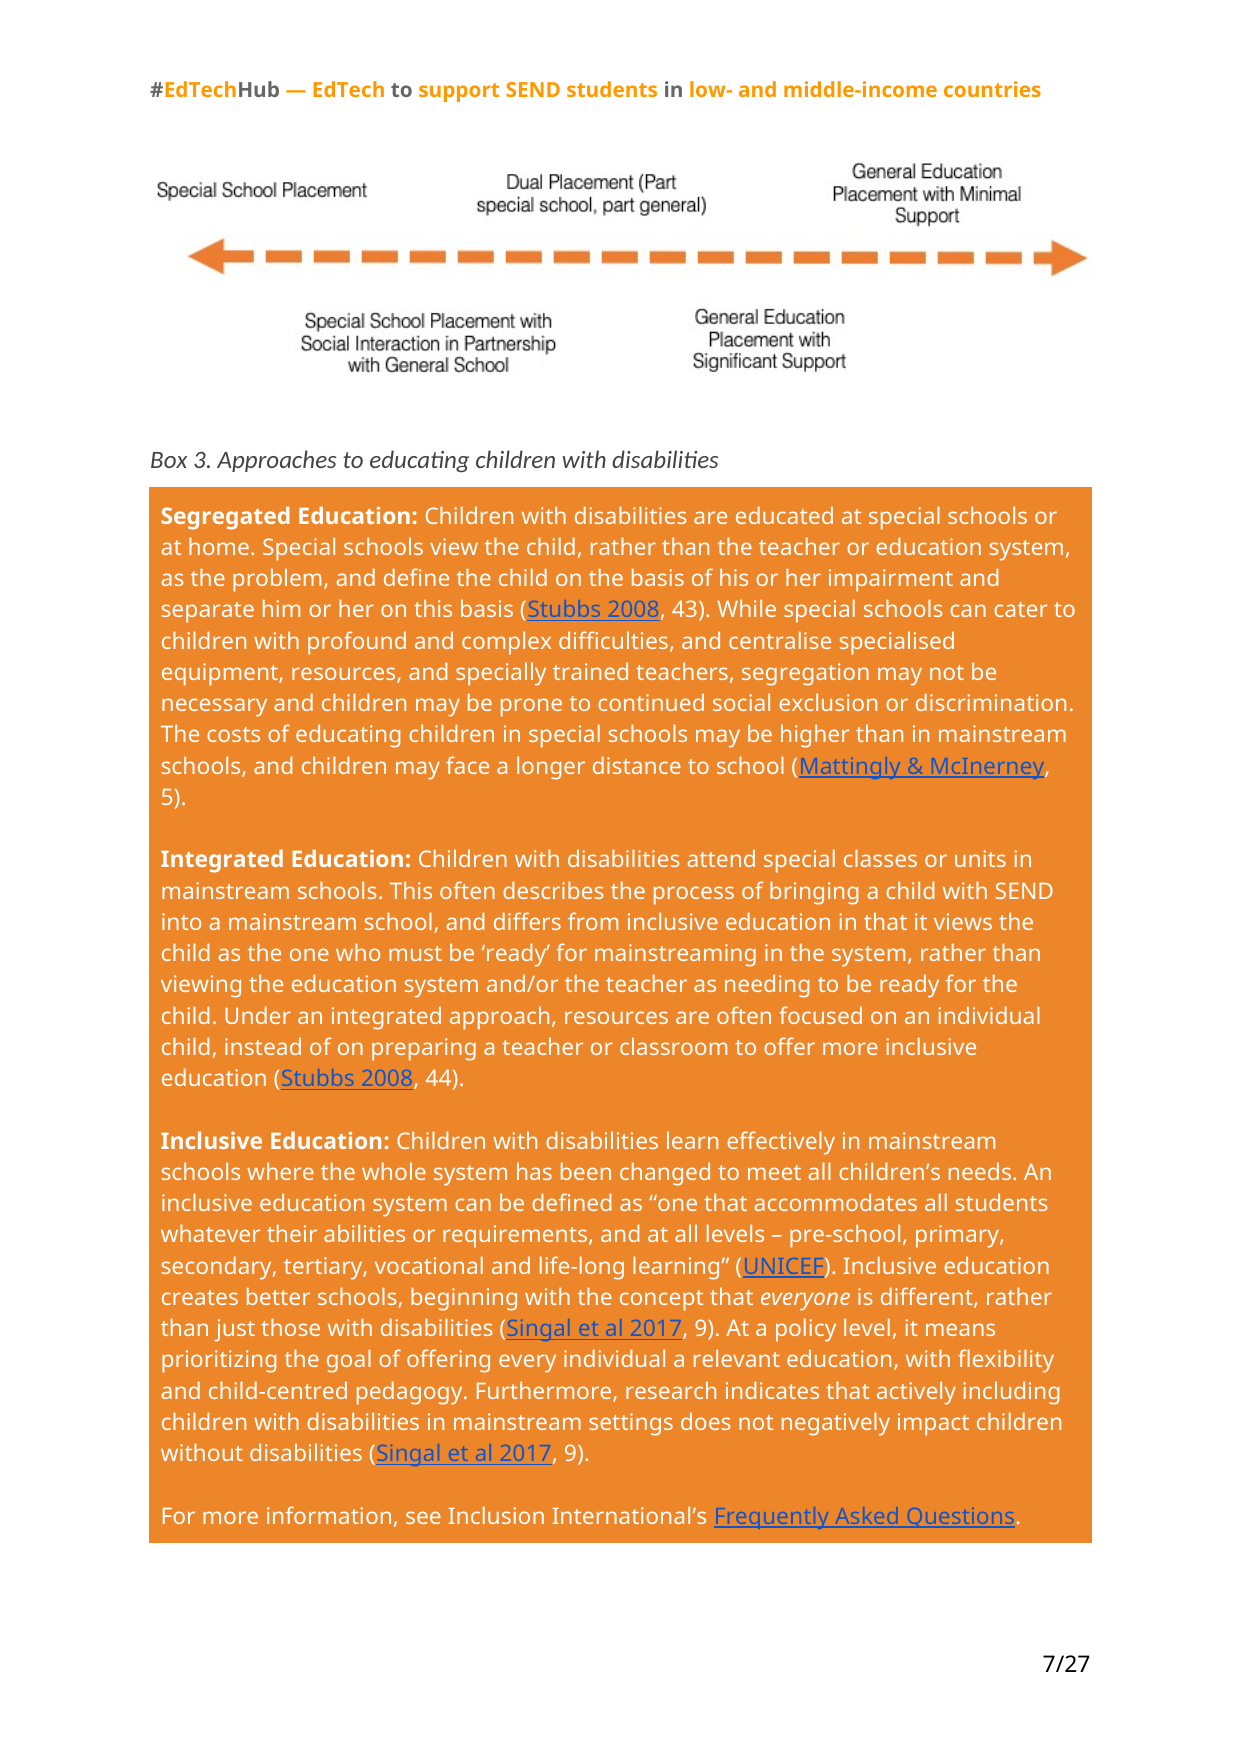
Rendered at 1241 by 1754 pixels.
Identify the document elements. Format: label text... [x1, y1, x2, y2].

table_header Segregated Education: Children with disabilities are educated at special schools or at home. Special schools view the child, rather than the teacher or education system, as the problem, and define the child on the basis of his or her impairment and separate him or her on this basis (Stubbs 2008, 43). While special schools can cater to children with profound and complex difficulties, and centralise specialised equipment, resources, and specially trained teachers, segregation may not be necessary and children may be prone to continued social exclusion or discrimination. The costs of educating children in special schools may be higher than in mainstream schools, and children may face a longer distance to school (Mattingly & McInerney, 5). Integrated Education: Children with disabilities attend special classes or units in mainstream schools. This often describes the process of bringing a child with SEND into a mainstream school, and differs from inclusive education in that it views the child as the one who must be ‘ready’ for mainstreaming in the system, rather than viewing the education system and/or the teacher as needing to be ready for the child. Under an integrated approach, resources are often focused on an individual child, instead of on preparing a teacher or classroom to offer more inclusive education (Stubbs 2008, 44). Inclusive Education: Children with disabilities learn effectively in mainstream schools where the whole system has been changed to meet all children’s needs. An inclusive education system can be defined as “one that accommodates all students whatever their abilities or requirements, and at all levels – pre-school, primary, secondary, tertiary, vocational and life-long learning” (UNICEF). Inclusive education creates better schools, beginning with the concept that everyone is different, rather than just those with disabilities (Singal et al 2017, 9). At a policy level, it means prioritizing the goal of offering every individual a relevant education, with flexibility and child-centred pedagogy. Furthermore, research indicates that actively including children with disabilities in mainstream settings does not negatively impact children without disabilities (Singal et al 2017, 9). For more information, see Inclusion International’s Frequently Asked Questions. [151, 489, 1090, 1541]
subtitle Box 3. Approaches to educating children with disabilities [150, 444, 1090, 474]
picture [150, 150, 1094, 384]
